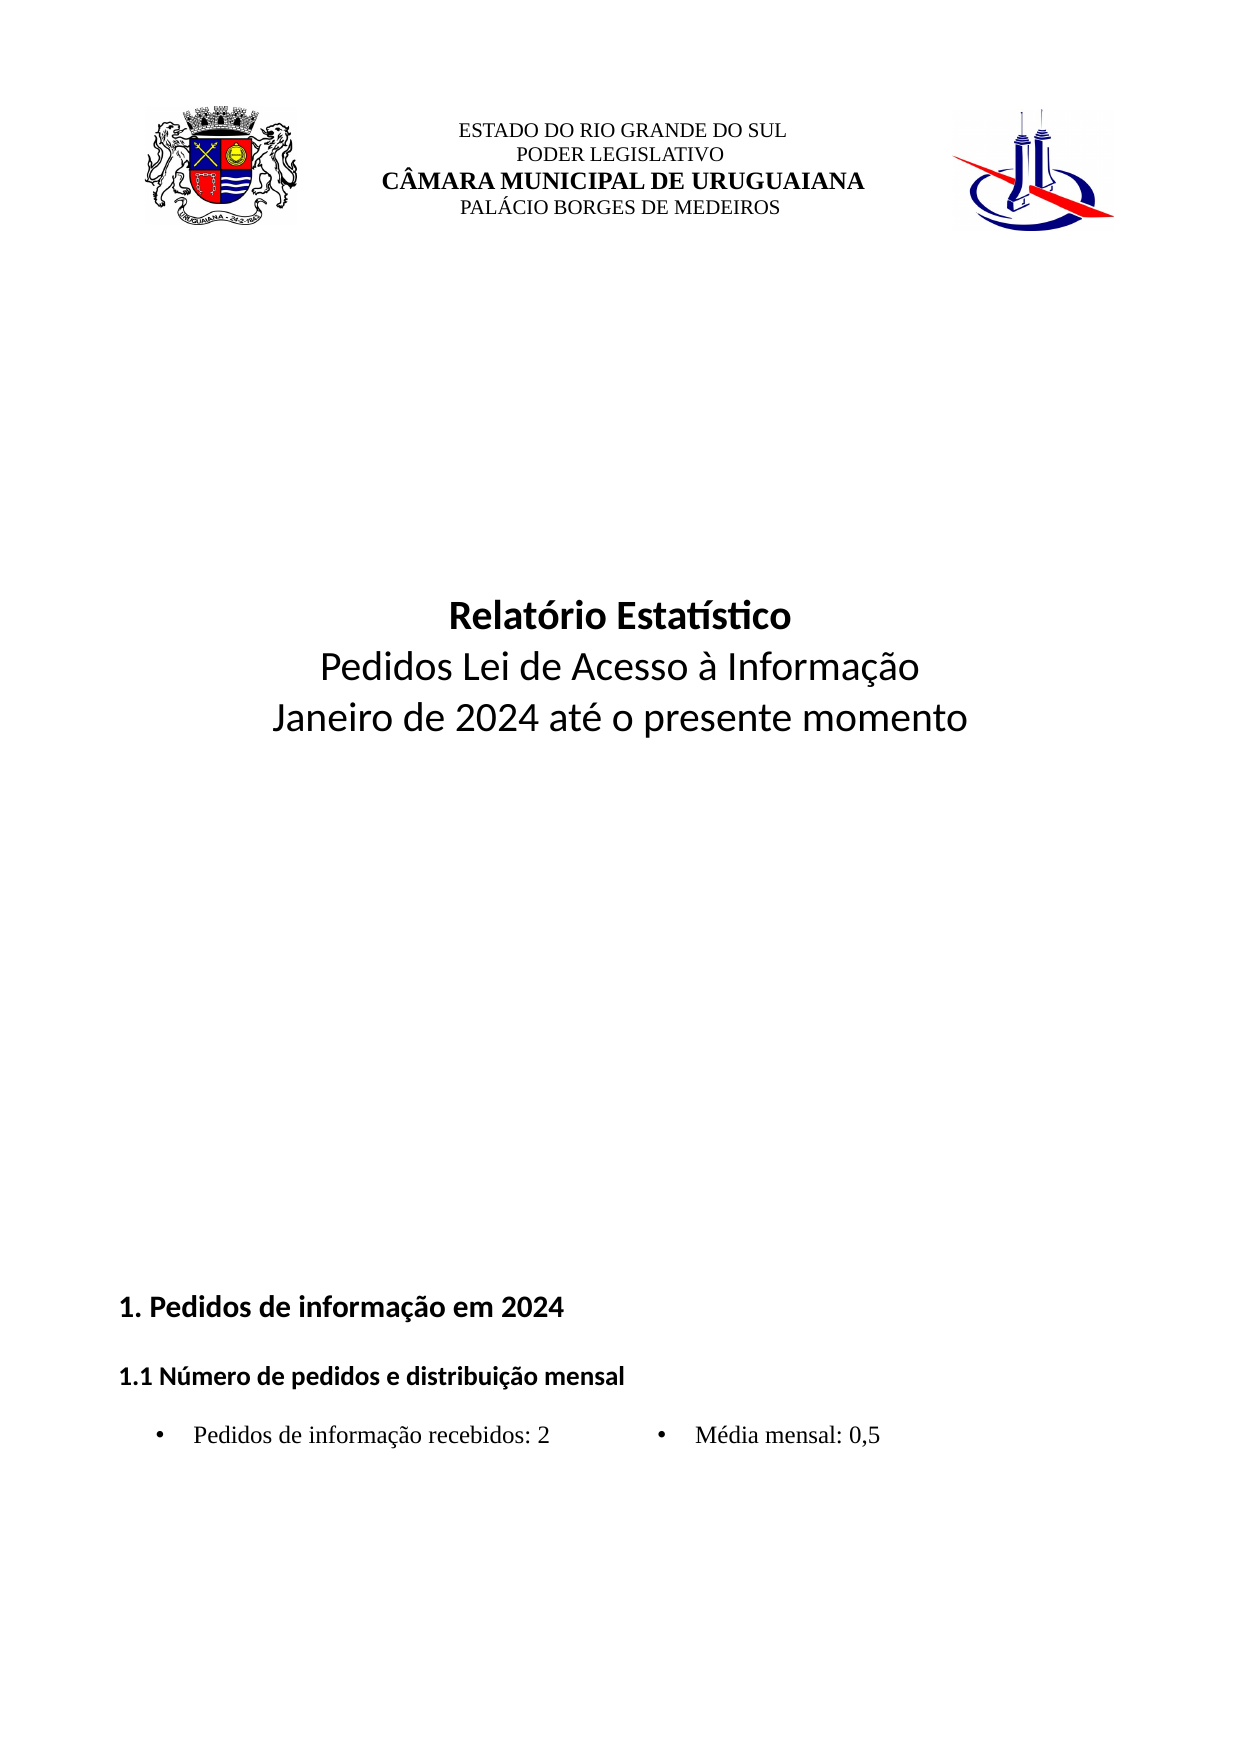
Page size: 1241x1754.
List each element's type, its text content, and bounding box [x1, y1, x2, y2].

text Relatório Estatístico Pedidos Lei de Acesso à Informação [118, 589, 1122, 691]
text 1.1 Número de pedidos e distribuição mensal [118, 1359, 1122, 1392]
table_header Média mensal: 0,5 [620, 1421, 1122, 1449]
table_header Pedidos de informação recebidos: 2 [118, 1421, 620, 1449]
picture [144, 106, 297, 225]
picture [952, 109, 1114, 231]
text Janeiro de 2024 até o presente momento [118, 691, 1122, 741]
text 1. Pedidos de informação em 2024 [118, 1288, 1122, 1326]
